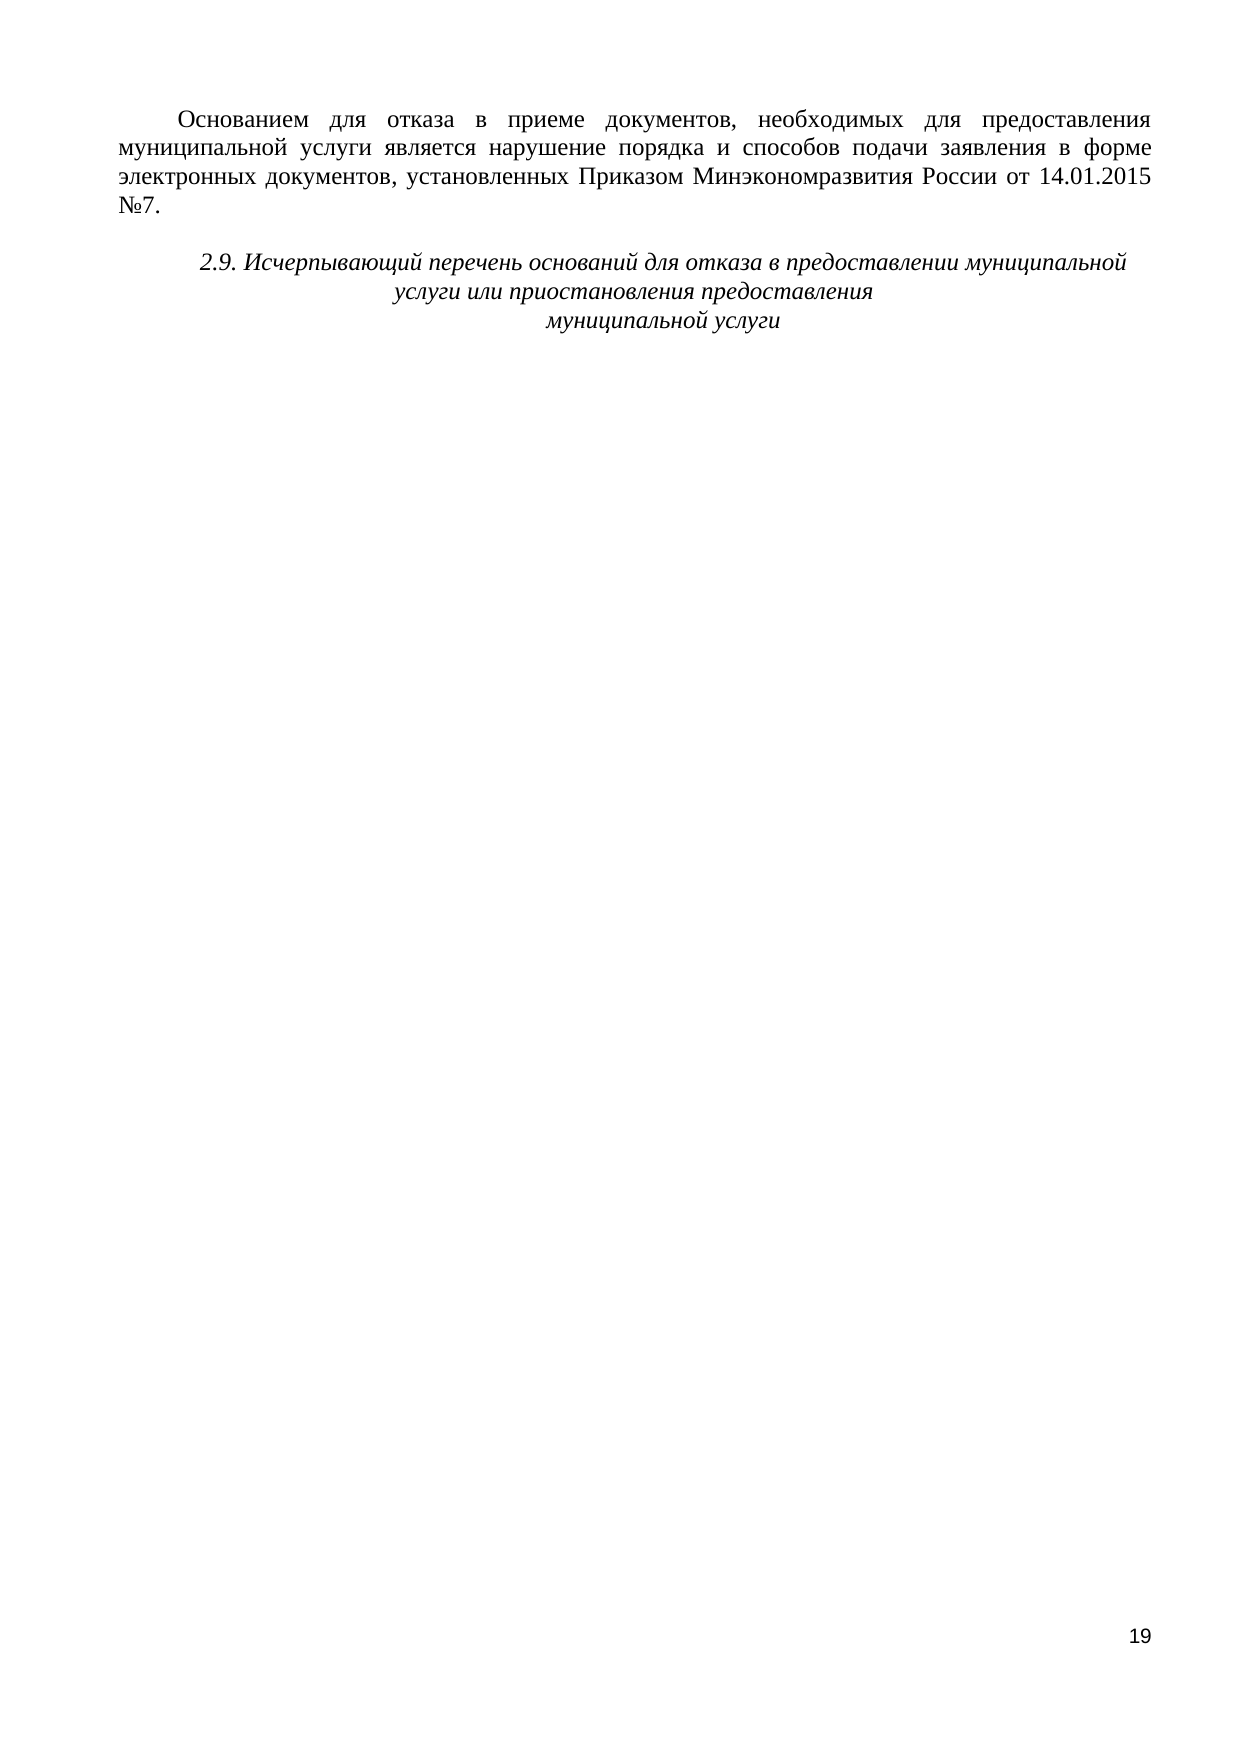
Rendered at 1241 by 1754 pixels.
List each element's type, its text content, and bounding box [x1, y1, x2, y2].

text Основанием для отказа в приеме документов, необходимых для предоставления муниципальной услуги является нарушение порядка и способов подачи заявления в форме электронных документов, установленных Приказом Минэкономразвития России от 14.01.2015 №7. [118, 104, 1152, 219]
text муниципальной услуги [118, 305, 1152, 334]
text 2.9. Исчерпывающий перечень оснований для отказа в предоставлении муниципальной услуги или приостановления предоставления [118, 247, 1152, 305]
